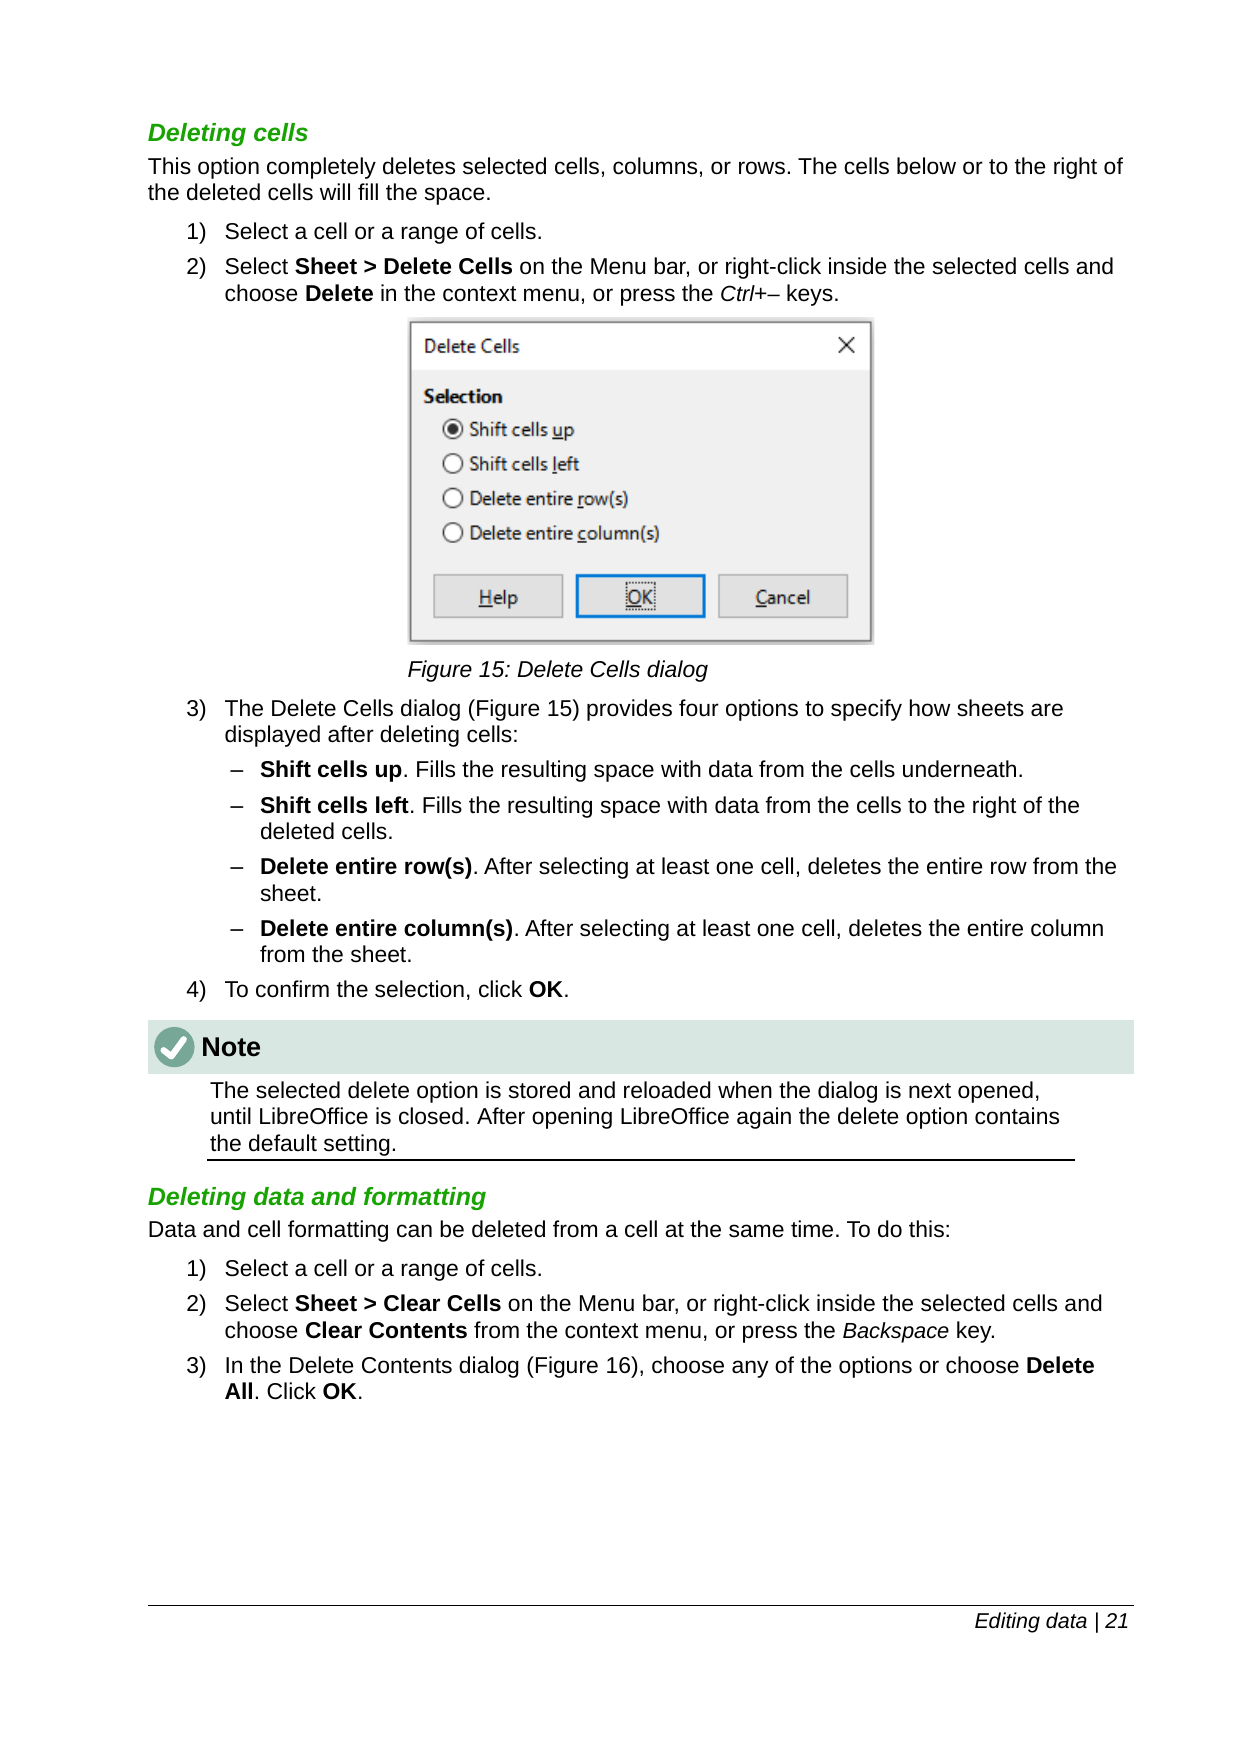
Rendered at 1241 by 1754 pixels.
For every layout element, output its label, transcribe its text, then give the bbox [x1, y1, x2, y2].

list Select a cell or a range of cells. [207, 1255, 1134, 1281]
list Select Sheet > Clear Cells on the Menu bar, or right-click inside the selected cells and choose Clear Contents from the context menu, or press the Backspace key. [207, 1290, 1134, 1343]
list Shift cells up. Fills the resulting space with data from the cells underneath. [230, 756, 1134, 783]
subtitle Deleting data and formatting [148, 1182, 1134, 1210]
list Select a cell or a range of cells. [207, 218, 1134, 244]
list Shift cells left. Fills the resulting space with data from the cells to the right of the deleted cells. [230, 792, 1134, 844]
subtitle Note [148, 1020, 1134, 1074]
list In the Delete Contents dialog (Figure 16), choose any of the options or choose Delete All. Click OK. [207, 1352, 1134, 1404]
subtitle Deleting cells [148, 118, 1134, 147]
list Data and cell formatting can be deleted from a cell at the same time. To do this: [148, 1216, 1134, 1243]
list Select Sheet > Delete Cells on the Menu bar, or right-click inside the selected cells and choose Delete in the context menu, or press the Ctrl+– keys. [207, 253, 1134, 306]
text Figure 15: Delete Cells dialog [407, 656, 874, 683]
list To confirm the selection, click OK. [207, 976, 1134, 1003]
text The selected delete option is stored and reloaded when the dialog is next opened, until LibreOffice is closed. After opening LibreOffice again the delete option contains the default setting. [207, 1074, 1075, 1159]
list Delete entire column(s). After selecting at least one cell, deletes the entire column from the sheet. [230, 915, 1134, 967]
list Delete entire row(s). After selecting at least one cell, deletes the entire row from the sheet. [230, 853, 1134, 906]
picture [407, 317, 875, 645]
text This option completely deletes selected cells, columns, or rows. The cells below or to the right of the deleted cells will fill the space. [148, 153, 1134, 206]
list The Delete Cells dialog (Figure 15) provides four options to specify how sheets are displayed after deleting cells: [207, 695, 1134, 747]
